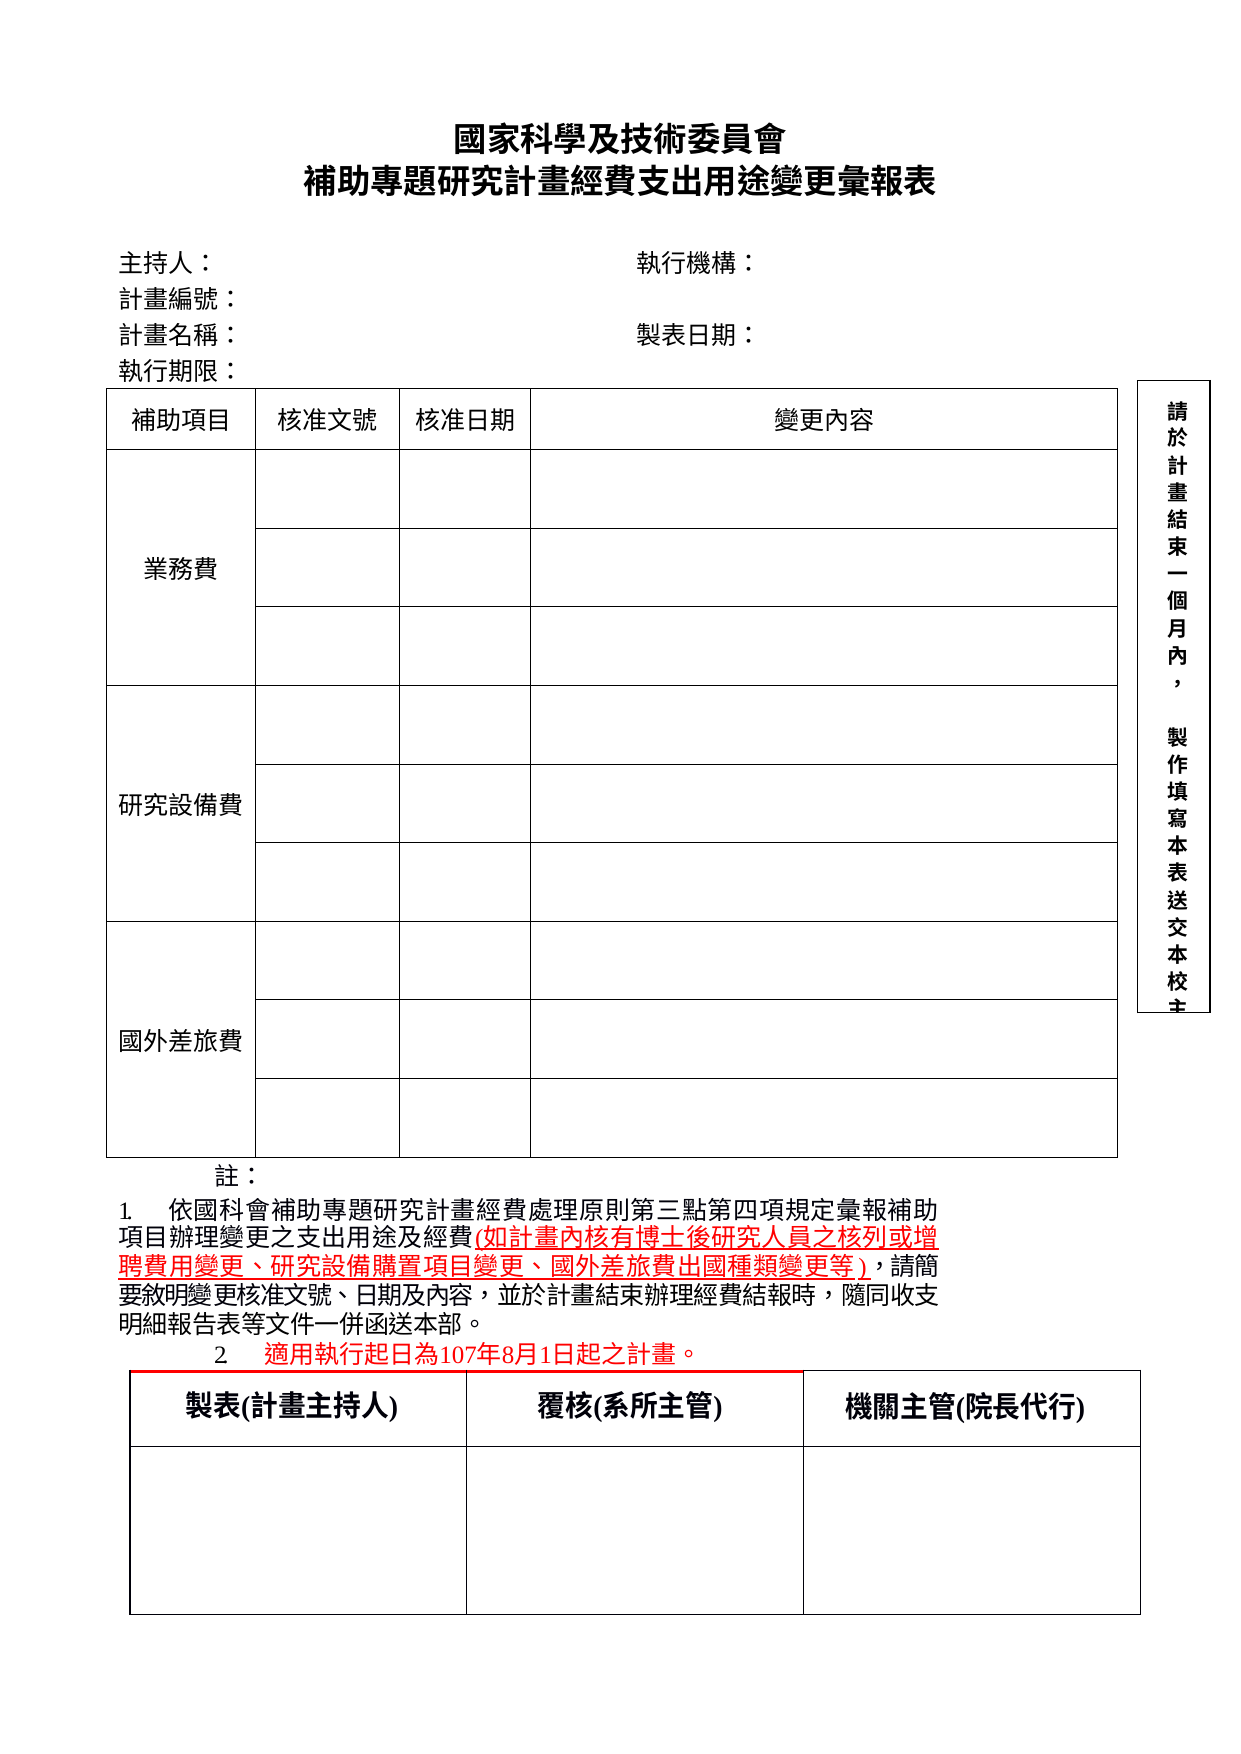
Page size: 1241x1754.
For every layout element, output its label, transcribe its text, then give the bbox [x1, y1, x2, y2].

table_header 機關主管(院長代行) [804, 1371, 1140, 1446]
table_cell 補助項目 [107, 389, 255, 449]
table_cell 計畫編號： [107, 279, 256, 316]
table_cell [256, 450, 399, 527]
table_cell [400, 765, 530, 842]
text 請於計畫結束一個月內 [1167, 592, 1186, 669]
table_cell [804, 1447, 1140, 1614]
table_cell [256, 607, 399, 685]
table_cell [625, 352, 780, 388]
table_cell [531, 529, 1117, 606]
text 註： [214, 1161, 1122, 1192]
table_cell [531, 765, 1117, 842]
table_cell [256, 1079, 399, 1157]
table_header 主持人： [107, 243, 256, 279]
table_cell [531, 1079, 1117, 1157]
text ， 製作填寫本表送交本校主計室 [1167, 669, 1186, 1012]
table_header 執行機構： [625, 243, 780, 279]
table_cell [400, 1079, 530, 1157]
table_cell [400, 922, 530, 999]
table_cell [531, 922, 1117, 999]
table_cell 國外差旅費 [107, 922, 255, 1157]
table_cell [256, 1000, 399, 1078]
table_cell [780, 352, 1117, 388]
table_cell 核准日期 [400, 389, 530, 449]
table_cell [400, 529, 530, 606]
table_cell [531, 843, 1117, 921]
table_header [780, 243, 1117, 279]
table_cell 研究設備費 [107, 686, 255, 921]
table_cell 核准文號 [256, 389, 399, 449]
table_cell [467, 1447, 803, 1614]
table_cell 業務費 [107, 450, 255, 685]
table_cell [780, 316, 1117, 352]
table_header [256, 243, 624, 279]
list 適用執行起日為107年8月1日起之計畫。 [214, 1341, 1122, 1369]
table_cell [400, 686, 530, 763]
text 國家科學及技術委員會 [118, 118, 1122, 160]
table_cell 製表日期： [625, 316, 780, 352]
table_cell [256, 765, 399, 842]
table_cell [256, 316, 624, 352]
table_cell [400, 607, 530, 685]
table_cell 執行期限： [107, 352, 256, 388]
table_cell [780, 279, 1117, 316]
table_cell [625, 279, 780, 316]
table_cell [400, 450, 530, 527]
table_cell [256, 529, 399, 606]
table_cell [256, 279, 624, 316]
table_cell [256, 922, 399, 999]
table_cell [256, 686, 399, 763]
table_cell [400, 1000, 530, 1078]
table_cell [256, 352, 624, 388]
table_cell [531, 686, 1117, 763]
table_cell [531, 450, 1117, 527]
table_cell 計畫名稱： [107, 316, 256, 352]
table_cell 變更內容 [531, 389, 1117, 449]
table_header 覆核(系所主管) [467, 1373, 803, 1446]
table_cell [400, 843, 530, 921]
text 補助專題研究計畫經費支出用途變更彙報表 [118, 160, 1122, 201]
text 請於計畫結束一個月內 [1167, 397, 1186, 598]
table_cell [531, 607, 1117, 685]
list 依國科會補助專題研究計畫經費處理原則第三點第四項規定彙報補助項目辦理變更之支出用途及經費(如計畫內核有博士後研究人員之核列或增聘費用變更、研究設備購置項目變更、國外差旅費出國種類變更等)，請簡要敘明變更核准文號、日期及內容，並於計畫結束辦理經費結報時，隨同收支明細報告表等文件一併函送本部。 [118, 1196, 940, 1341]
table_header 製表(計畫主持人) [131, 1373, 466, 1446]
table_cell [531, 1000, 1117, 1078]
table_cell [256, 843, 399, 921]
table_cell [131, 1447, 466, 1614]
